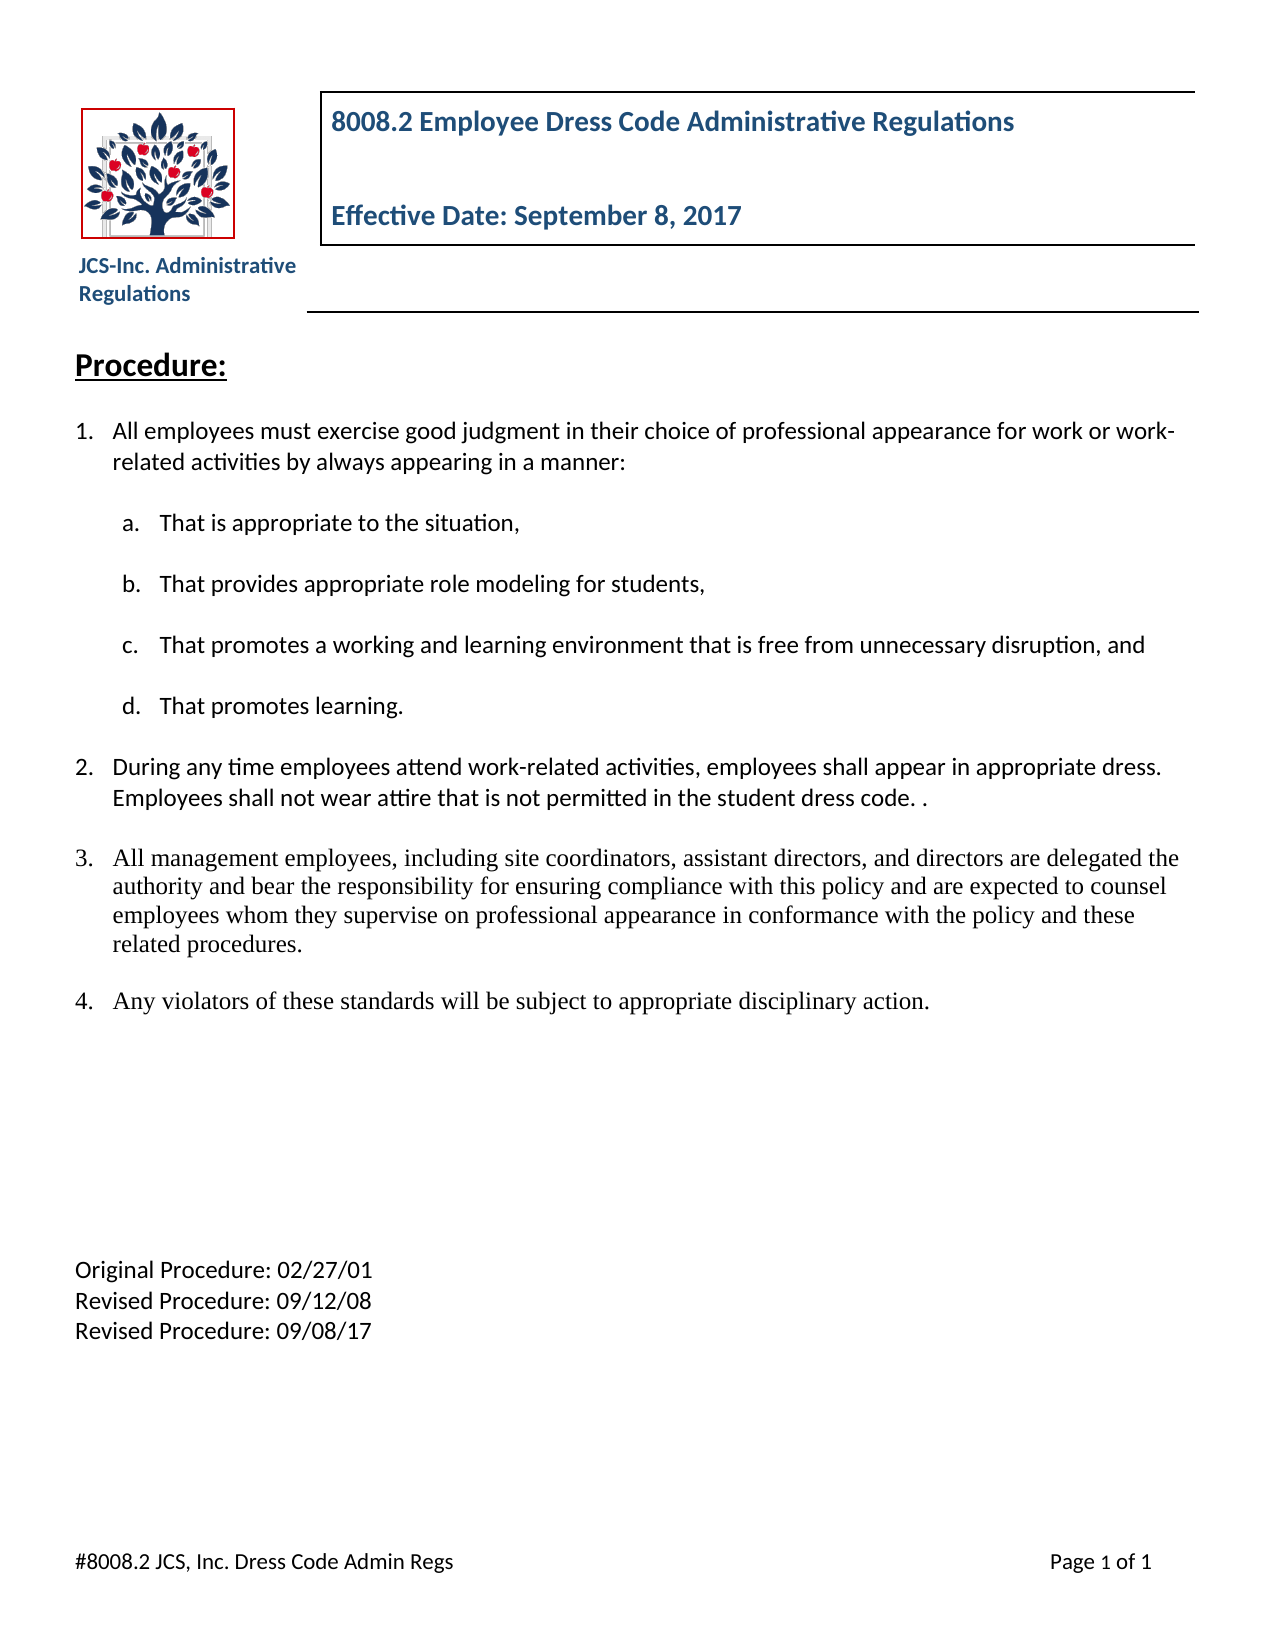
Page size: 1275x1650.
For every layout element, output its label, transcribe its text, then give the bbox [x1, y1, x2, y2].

list All employees must exercise good judgment in their choice of professional appearance for work or work-related activities by always appearing in a manner: [75, 415, 1200, 476]
list All management employees, including site coordinators, assistant directors, and directors are delegated the authority and bear the responsibility for ensuring compliance with this policy and are expected to counsel employees whom they supervise on professional appearance in conformance with the policy and these related procedures. [75, 843, 1200, 958]
picture [83, 110, 233, 237]
list Any violators of these standards will be subject to appropriate disciplinary action. [75, 986, 1200, 1015]
text Procedure: [75, 344, 1200, 385]
list That is appropriate to the situation, [122, 507, 1200, 537]
list That promotes a working and learning environment that is free from unnecessary disruption, and [122, 629, 1200, 659]
text Revised Procedure: 09/12/08 [75, 1285, 1200, 1315]
list That promotes learning. [122, 690, 1200, 721]
list That provides appropriate role modeling for students, [122, 568, 1200, 598]
list During any time employees attend work-related activities, employees shall appear in appropriate dress. Employees shall not wear attire that is not permitted in the student dress code. . [75, 751, 1200, 812]
text Original Procedure: 02/27/01 [75, 1254, 1200, 1285]
text Revised Procedure: 09/08/17 [75, 1315, 1200, 1346]
